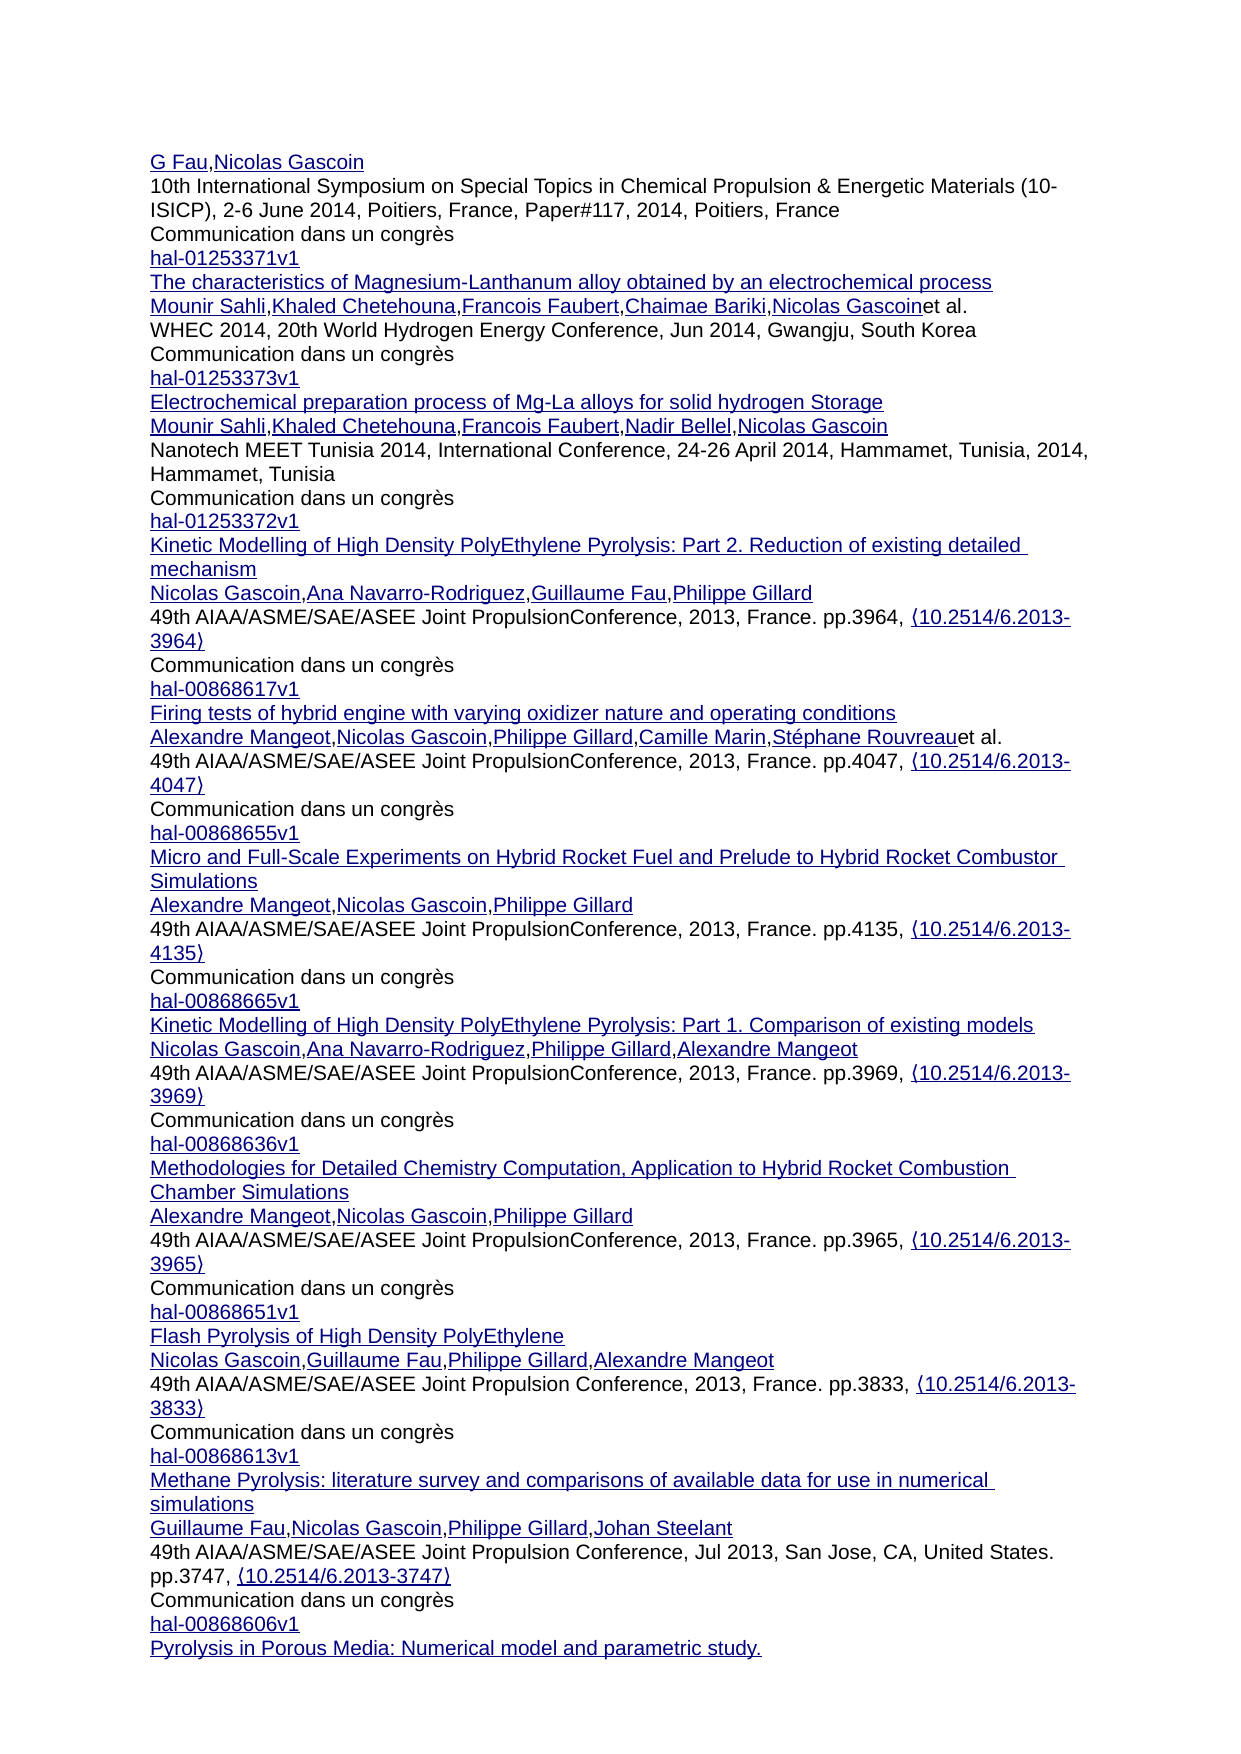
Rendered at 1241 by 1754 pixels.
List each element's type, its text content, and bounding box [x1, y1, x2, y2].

table_cell G Fau,Nicolas Gascoin 10th International Symposium on Special Topics in Chemical Propulsion & Energetic Materials (10-ISICP), 2-6 June 2014, Poitiers, France, Paper#117, 2014, Poitiers, France Communication dans un congrès hal-01253371v1 [150, 150, 1090, 270]
table_cell Micro and Full-Scale Experiments on Hybrid Rocket Fuel and Prelude to Hybrid Rocket Combustor Simulations Alexandre Mangeot,Nicolas Gascoin,Philippe Gillard 49th AIAA/ASME/SAE/ASEE Joint PropulsionConference, 2013, France. pp.4135, ⟨10.2514/6.2013-4135⟩ Communication dans un congrès hal-00868665v1 [150, 845, 1090, 1012]
table_cell Flash Pyrolysis of High Density PolyEthylene Nicolas Gascoin,Guillaume Fau,Philippe Gillard,Alexandre Mangeot 49th AIAA/ASME/SAE/ASEE Joint Propulsion Conference, 2013, France. pp.3833, ⟨10.2514/6.2013-3833⟩ Communication dans un congrès hal-00868613v1 [150, 1324, 1090, 1468]
table_cell Kinetic Modelling of High Density PolyEthylene Pyrolysis: Part 2. Reduction of existing detailed mechanism Nicolas Gascoin,Ana Navarro-Rodriguez,Guillaume Fau,Philippe Gillard 49th AIAA/ASME/SAE/ASEE Joint PropulsionConference, 2013, France. pp.3964, ⟨10.2514/6.2013-3964⟩ Communication dans un congrès hal-00868617v1 [150, 533, 1090, 701]
table_cell Methane Pyrolysis: literature survey and comparisons of available data for use in numerical simulations Guillaume Fau,Nicolas Gascoin,Philippe Gillard,Johan Steelant 49th AIAA/ASME/SAE/ASEE Joint Propulsion Conference, Jul 2013, San Jose, CA, United States. pp.3747, ⟨10.2514/6.2013-3747⟩ Communication dans un congrès hal-00868606v1 [150, 1468, 1090, 1635]
table_cell Kinetic Modelling of High Density PolyEthylene Pyrolysis: Part 1. Comparison of existing models Nicolas Gascoin,Ana Navarro-Rodriguez,Philippe Gillard,Alexandre Mangeot 49th AIAA/ASME/SAE/ASEE Joint PropulsionConference, 2013, France. pp.3969, ⟨10.2514/6.2013-3969⟩ Communication dans un congrès hal-00868636v1 [150, 1013, 1090, 1156]
table_cell Pyrolysis in Porous Media: Numerical model and parametric study. [150, 1635, 1090, 1659]
table_cell Firing tests of hybrid engine with varying oxidizer nature and operating conditions Alexandre Mangeot,Nicolas Gascoin,Philippe Gillard,Camille Marin,Stéphane Rouvreauet al. 49th AIAA/ASME/SAE/ASEE Joint PropulsionConference, 2013, France. pp.4047, ⟨10.2514/6.2013-4047⟩ Communication dans un congrès hal-00868655v1 [150, 701, 1090, 845]
table_cell Methodologies for Detailed Chemistry Computation, Application to Hybrid Rocket Combustion Chamber Simulations Alexandre Mangeot,Nicolas Gascoin,Philippe Gillard 49th AIAA/ASME/SAE/ASEE Joint PropulsionConference, 2013, France. pp.3965, ⟨10.2514/6.2013-3965⟩ Communication dans un congrès hal-00868651v1 [150, 1156, 1090, 1324]
table_cell Electrochemical preparation process of Mg-La alloys for solid hydrogen Storage Mounir Sahli,Khaled Chetehouna,Francois Faubert,Nadir Bellel,Nicolas Gascoin Nanotech MEET Tunisia 2014, International Conference, 24-26 April 2014, Hammamet, Tunisia, 2014, Hammamet, Tunisia Communication dans un congrès hal-01253372v1 [150, 390, 1090, 533]
table_cell The characteristics of Magnesium-Lanthanum alloy obtained by an electrochemical process Mounir Sahli,Khaled Chetehouna,Francois Faubert,Chaimae Bariki,Nicolas Gascoinet al. WHEC 2014, 20th World Hydrogen Energy Conference, Jun 2014, Gwangju, South Korea Communication dans un congrès hal-01253373v1 [150, 270, 1090, 389]
